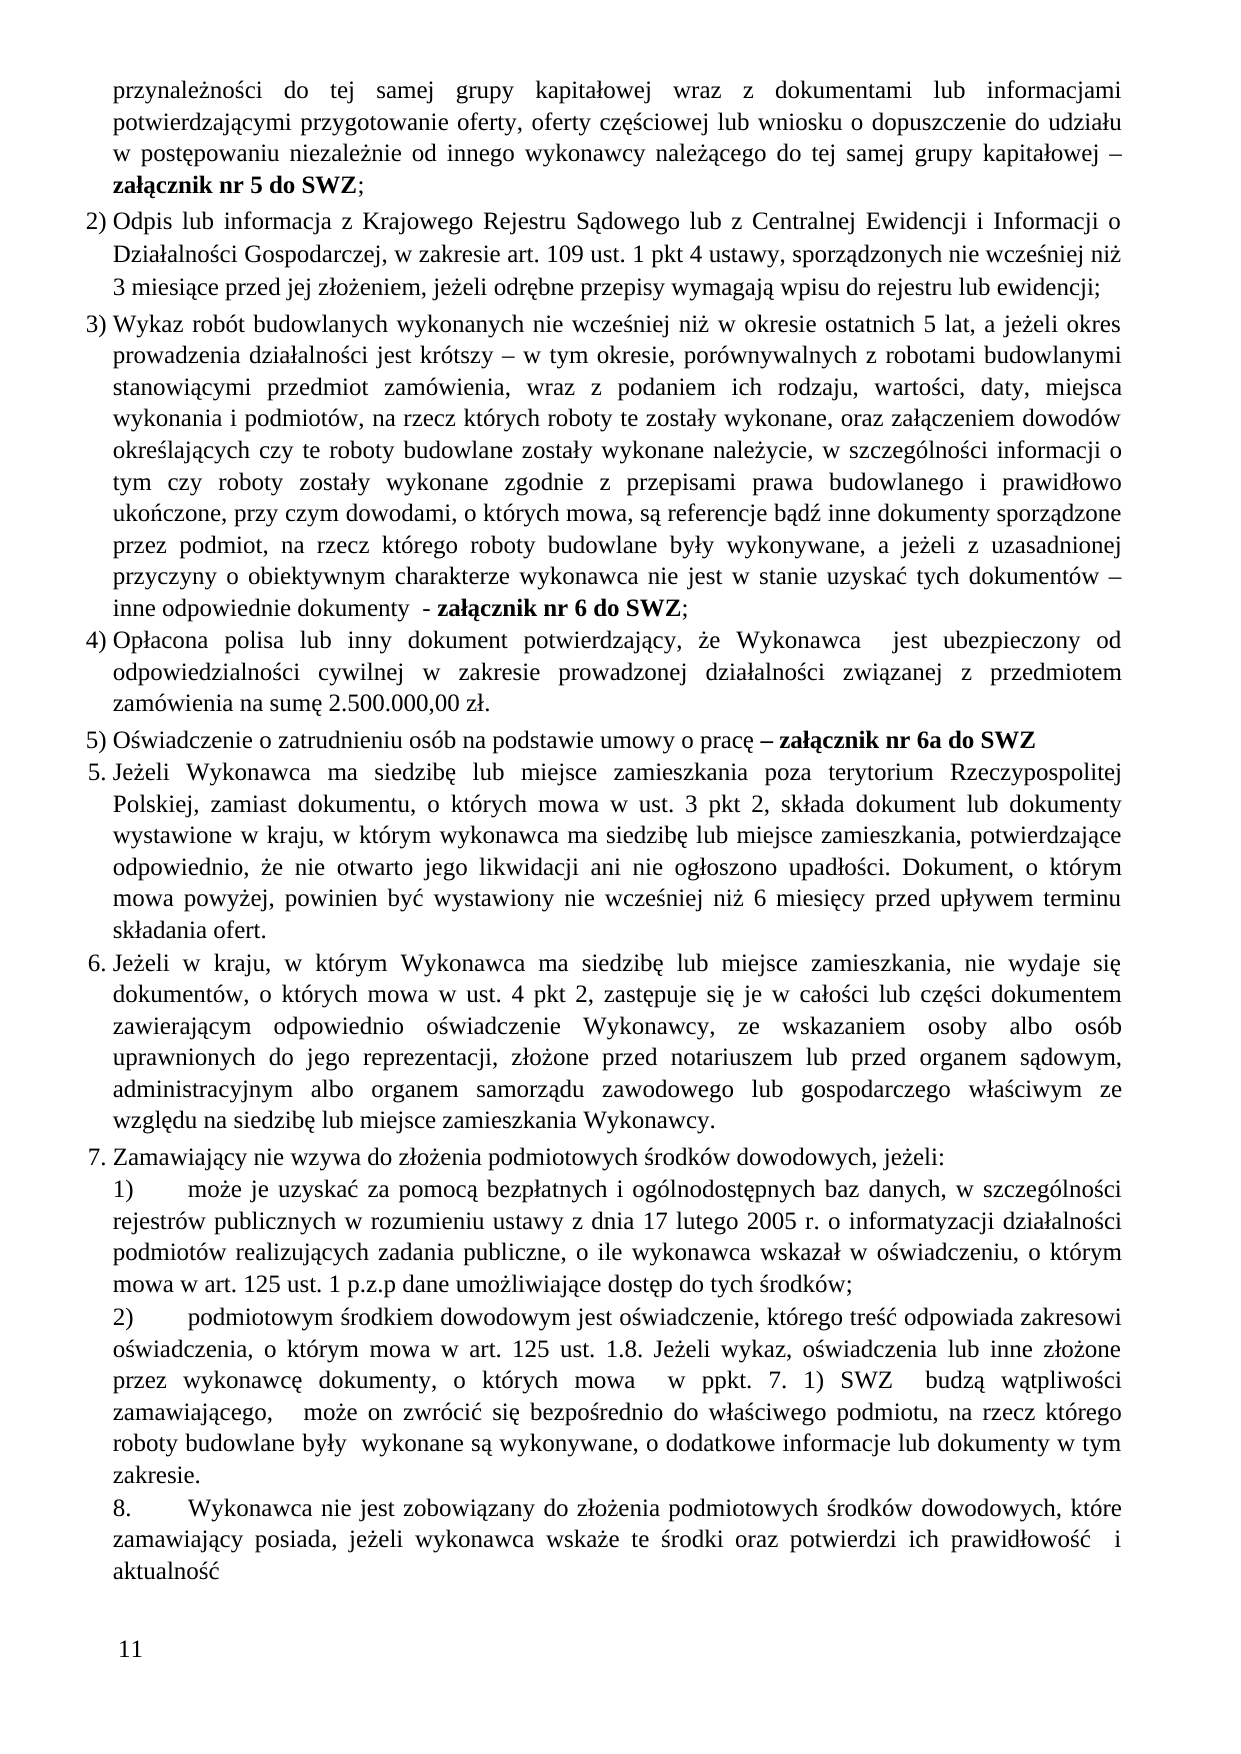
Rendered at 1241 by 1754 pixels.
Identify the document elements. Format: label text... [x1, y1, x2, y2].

list Odpis lub informacja z Krajowego Rejestru Sądowego lub z Centralnej Ewidencji i Informacji o Działalności Gospodarczej, w zakresie art. 109 ust. 1 pkt 4 ustawy, sporządzonych nie wcześniej niż 3 miesiące przed jej złożeniem, jeżeli odrębne przepisy wymagają wpisu do rejestru lub ewidencji; [86, 206, 1123, 301]
list może je uzyskać za pomocą bezpłatnych i ogólnodostępnych baz danych, w szczególności rejestrów publicznych w rozumieniu ustawy z dnia 17 lutego 2005 r. o informatyzacji działalności podmiotów realizujących zadania publiczne, o ile wykonawca wskazał w oświadczeniu, o którym mowa w art. 125 ust. 1 p.z.p dane umożliwiające dostęp do tych środków; [113, 1174, 1123, 1298]
list Jeżeli w kraju, w którym Wykonawca ma siedzibę lub miejsce zamieszkania, nie wydaje się dokumentów, o których mowa w ust. 4 pkt 2, zastępuje się je w całości lub części dokumentem zawierającym odpowiednio oświadczenie Wykonawcy, ze wskazaniem osoby albo osób uprawnionych do jego reprezentacji, złożone przed notariuszem lub przed organem sądowym, administracyjnym albo organem samorządu zawodowego lub gospodarczego właściwym ze względu na siedzibę lub miejsce zamieszkania Wykonawcy. [88, 948, 1123, 1134]
list Wykaz robót budowlanych wykonanych nie wcześniej niż w okresie ostatnich 5 lat, a jeżeli okres prowadzenia działalności jest krótszy – w tym okresie, porównywalnych z robotami budowlanymi stanowiącymi przedmiot zamówienia, wraz z podaniem ich rodzaju, wartości, daty, miejsca wykonania i podmiotów, na rzecz których roboty te zostały wykonane, oraz załączeniem dowodów określających czy te roboty budowlane zostały wykonane należycie, w szczególności informacji o tym czy roboty zostały wykonane zgodnie z przepisami prawa budowlanego i prawidłowo ukończone, przy czym dowodami, o których mowa, są referencje bądź inne dokumenty sporządzone przez podmiot, na rzecz którego roboty budowlane były wykonywane, a jeżeli z uzasadnionej przyczyny o obiektywnym charakterze wykonawca nie jest w stanie uzyskać tych dokumentów – inne odpowiednie dokumenty - załącznik nr 6 do SWZ; [86, 309, 1123, 622]
list Opłacona polisa lub inny dokument potwierdzający, że Wykonawca jest ubezpieczony od odpowiedzialności cywilnej w zakresie prowadzonej działalności związanej z przedmiotem zamówienia na sumę 2.500.000,00 zł. [86, 625, 1123, 717]
list podmiotowym środkiem dowodowym jest oświadczenie, którego treść odpowiada zakresowi oświadczenia, o którym mowa w art. 125 ust. 1.8. Jeżeli wykaz, oświadczenia lub inne złożone przez wykonawcę dokumenty, o których mowa w ppkt. 7. 1) SWZ budzą wątpliwości zamawiającego, może on zwrócić się bezpośrednio do właściwego podmiotu, na rzecz którego roboty budowlane były wykonane są wykonywane, o dodatkowe informacje lub dokumenty w tym zakresie. [113, 1302, 1123, 1489]
list Wykonawca nie jest zobowiązany do złożenia podmiotowych środków dowodowych, które zamawiający posiada, jeżeli wykonawca wskaże te środki oraz potwierdzi ich prawidłowość i aktualność [113, 1493, 1123, 1585]
list Zamawiający nie wzywa do złożenia podmiotowych środków dowodowych, jeżeli: [88, 1142, 1123, 1171]
list Oświadczenie o zatrudnieniu osób na podstawie umowy o pracę – załącznik nr 6a do SWZ [86, 725, 1123, 753]
list przynależności do tej samej grupy kapitałowej wraz z dokumentami lub informacjami potwierdzającymi przygotowanie oferty, oferty częściowej lub wniosku o dopuszczenie do udziału w postępowaniu niezależnie od innego wykonawcy należącego do tej samej grupy kapitałowej – załącznik nr 5 do SWZ; [86, 75, 1123, 198]
list Jeżeli Wykonawca ma siedzibę lub miejsce zamieszkania poza terytorium Rzeczypospolitej Polskiej, zamiast dokumentu, o których mowa w ust. 3 pkt 2, składa dokument lub dokumenty wystawione w kraju, w którym wykonawca ma siedzibę lub miejsce zamieszkania, potwierdzające odpowiednio, że nie otwarto jego likwidacji ani nie ogłoszono upadłości. Dokument, o którym mowa powyżej, powinien być wystawiony nie wcześniej niż 6 miesięcy przed upływem terminu składania ofert. [88, 757, 1123, 944]
